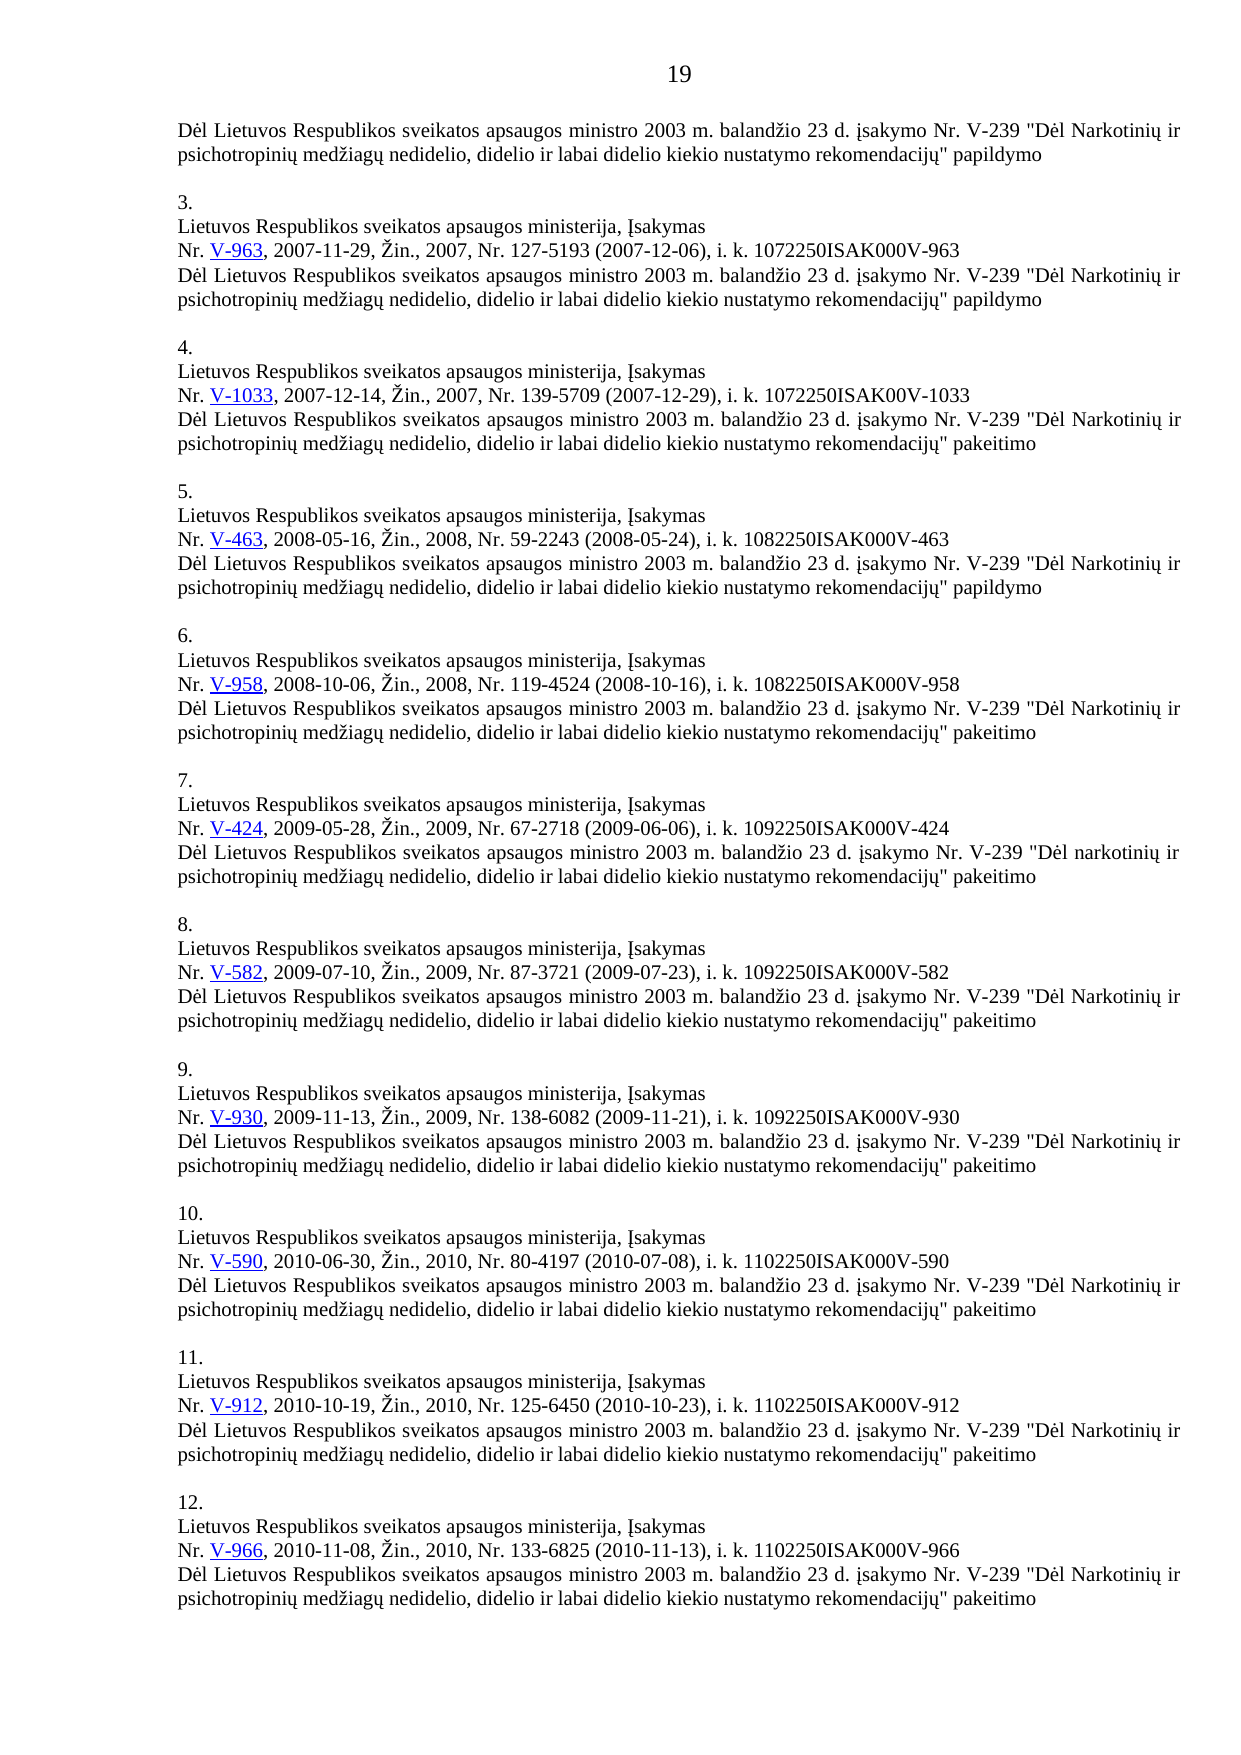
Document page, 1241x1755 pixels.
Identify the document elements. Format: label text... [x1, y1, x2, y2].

text Nr. V-582, 2009-07-10, Žin., 2009, Nr. 87-3721 (2009-07-23), i. k. 1092250ISAK000V-582 [177, 960, 1181, 984]
text Dėl Lietuvos Respublikos sveikatos apsaugos ministro 2003 m. balandžio 23 d. įsakymo Nr. V-239 "Dėl Narkotinių ir psichotropinių medžiagų nedidelio, didelio ir labai didelio kiekio nustatymo rekomendacijų" papildymo [177, 262, 1181, 311]
text Nr. V-930, 2009-11-13, Žin., 2009, Nr. 138-6082 (2009-11-21), i. k. 1092250ISAK000V-930 [177, 1105, 1181, 1129]
text Dėl Lietuvos Respublikos sveikatos apsaugos ministro 2003 m. balandžio 23 d. įsakymo Nr. V-239 "Dėl Narkotinių ir psichotropinių medžiagų nedidelio, didelio ir labai didelio kiekio nustatymo rekomendacijų" pakeitimo [177, 1273, 1181, 1321]
text Dėl Lietuvos Respublikos sveikatos apsaugos ministro 2003 m. balandžio 23 d. įsakymo Nr. V-239 "Dėl Narkotinių ir psichotropinių medžiagų nedidelio, didelio ir labai didelio kiekio nustatymo rekomendacijų" pakeitimo [177, 1562, 1181, 1610]
text Nr. V-912, 2010-10-19, Žin., 2010, Nr. 125-6450 (2010-10-23), i. k. 1102250ISAK000V-912 [177, 1393, 1181, 1417]
text Lietuvos Respublikos sveikatos apsaugos ministerija, Įsakymas [177, 936, 1181, 960]
text Lietuvos Respublikos sveikatos apsaugos ministerija, Įsakymas [177, 792, 1181, 816]
text Dėl Lietuvos Respublikos sveikatos apsaugos ministro 2003 m. balandžio 23 d. įsakymo Nr. V-239 "Dėl Narkotinių ir psichotropinių medžiagų nedidelio, didelio ir labai didelio kiekio nustatymo rekomendacijų" pakeitimo [177, 1417, 1181, 1466]
text Nr. V-590, 2010-06-30, Žin., 2010, Nr. 80-4197 (2010-07-08), i. k. 1102250ISAK000V-590 [177, 1249, 1181, 1273]
text Dėl Lietuvos Respublikos sveikatos apsaugos ministro 2003 m. balandžio 23 d. įsakymo Nr. V-239 "Dėl Narkotinių ir psichotropinių medžiagų nedidelio, didelio ir labai didelio kiekio nustatymo rekomendacijų" pakeitimo [177, 1129, 1181, 1177]
text Lietuvos Respublikos sveikatos apsaugos ministerija, Įsakymas [177, 1081, 1181, 1105]
text Lietuvos Respublikos sveikatos apsaugos ministerija, Įsakymas [177, 647, 1181, 672]
text 3. [177, 190, 1181, 214]
text Dėl Lietuvos Respublikos sveikatos apsaugos ministro 2003 m. balandžio 23 d. įsakymo Nr. V-239 "Dėl Narkotinių ir psichotropinių medžiagų nedidelio, didelio ir labai didelio kiekio nustatymo rekomendacijų" papildymo [177, 118, 1181, 166]
text 5. [177, 479, 1181, 503]
text Nr. V-424, 2009-05-28, Žin., 2009, Nr. 67-2718 (2009-06-06), i. k. 1092250ISAK000V-424 [177, 816, 1181, 840]
text Dėl Lietuvos Respublikos sveikatos apsaugos ministro 2003 m. balandžio 23 d. įsakymo Nr. V-239 "Dėl narkotinių ir psichotropinių medžiagų nedidelio, didelio ir labai didelio kiekio nustatymo rekomendacijų" pakeitimo [177, 840, 1181, 888]
text 4. [177, 335, 1181, 359]
text Lietuvos Respublikos sveikatos apsaugos ministerija, Įsakymas [177, 359, 1181, 383]
text Nr. V-958, 2008-10-06, Žin., 2008, Nr. 119-4524 (2008-10-16), i. k. 1082250ISAK000V-958 [177, 672, 1181, 696]
text Nr. V-1033, 2007-12-14, Žin., 2007, Nr. 139-5709 (2007-12-29), i. k. 1072250ISAK00V-1033 [177, 383, 1181, 407]
text 12. [177, 1490, 1181, 1514]
text 10. [177, 1201, 1181, 1225]
text 7. [177, 768, 1181, 792]
text Lietuvos Respublikos sveikatos apsaugos ministerija, Įsakymas [177, 214, 1181, 238]
text 6. [177, 623, 1181, 647]
text Dėl Lietuvos Respublikos sveikatos apsaugos ministro 2003 m. balandžio 23 d. įsakymo Nr. V-239 "Dėl Narkotinių ir psichotropinių medžiagų nedidelio, didelio ir labai didelio kiekio nustatymo rekomendacijų" pakeitimo [177, 407, 1181, 455]
text Lietuvos Respublikos sveikatos apsaugos ministerija, Įsakymas [177, 1369, 1181, 1393]
text Nr. V-463, 2008-05-16, Žin., 2008, Nr. 59-2243 (2008-05-24), i. k. 1082250ISAK000V-463 [177, 527, 1181, 551]
text Lietuvos Respublikos sveikatos apsaugos ministerija, Įsakymas [177, 1225, 1181, 1249]
text Dėl Lietuvos Respublikos sveikatos apsaugos ministro 2003 m. balandžio 23 d. įsakymo Nr. V-239 "Dėl Narkotinių ir psichotropinių medžiagų nedidelio, didelio ir labai didelio kiekio nustatymo rekomendacijų" pakeitimo [177, 696, 1181, 744]
text Dėl Lietuvos Respublikos sveikatos apsaugos ministro 2003 m. balandžio 23 d. įsakymo Nr. V-239 "Dėl Narkotinių ir psichotropinių medžiagų nedidelio, didelio ir labai didelio kiekio nustatymo rekomendacijų" papildymo [177, 551, 1181, 599]
text 9. [177, 1057, 1181, 1081]
text 11. [177, 1345, 1181, 1369]
text 8. [177, 912, 1181, 936]
text Dėl Lietuvos Respublikos sveikatos apsaugos ministro 2003 m. balandžio 23 d. įsakymo Nr. V-239 "Dėl Narkotinių ir psichotropinių medžiagų nedidelio, didelio ir labai didelio kiekio nustatymo rekomendacijų" pakeitimo [177, 984, 1181, 1032]
text Lietuvos Respublikos sveikatos apsaugos ministerija, Įsakymas [177, 503, 1181, 527]
text Nr. V-966, 2010-11-08, Žin., 2010, Nr. 133-6825 (2010-11-13), i. k. 1102250ISAK000V-966 [177, 1538, 1181, 1562]
text Lietuvos Respublikos sveikatos apsaugos ministerija, Įsakymas [177, 1514, 1181, 1538]
text Nr. V-963, 2007-11-29, Žin., 2007, Nr. 127-5193 (2007-12-06), i. k. 1072250ISAK000V-963 [177, 238, 1181, 262]
